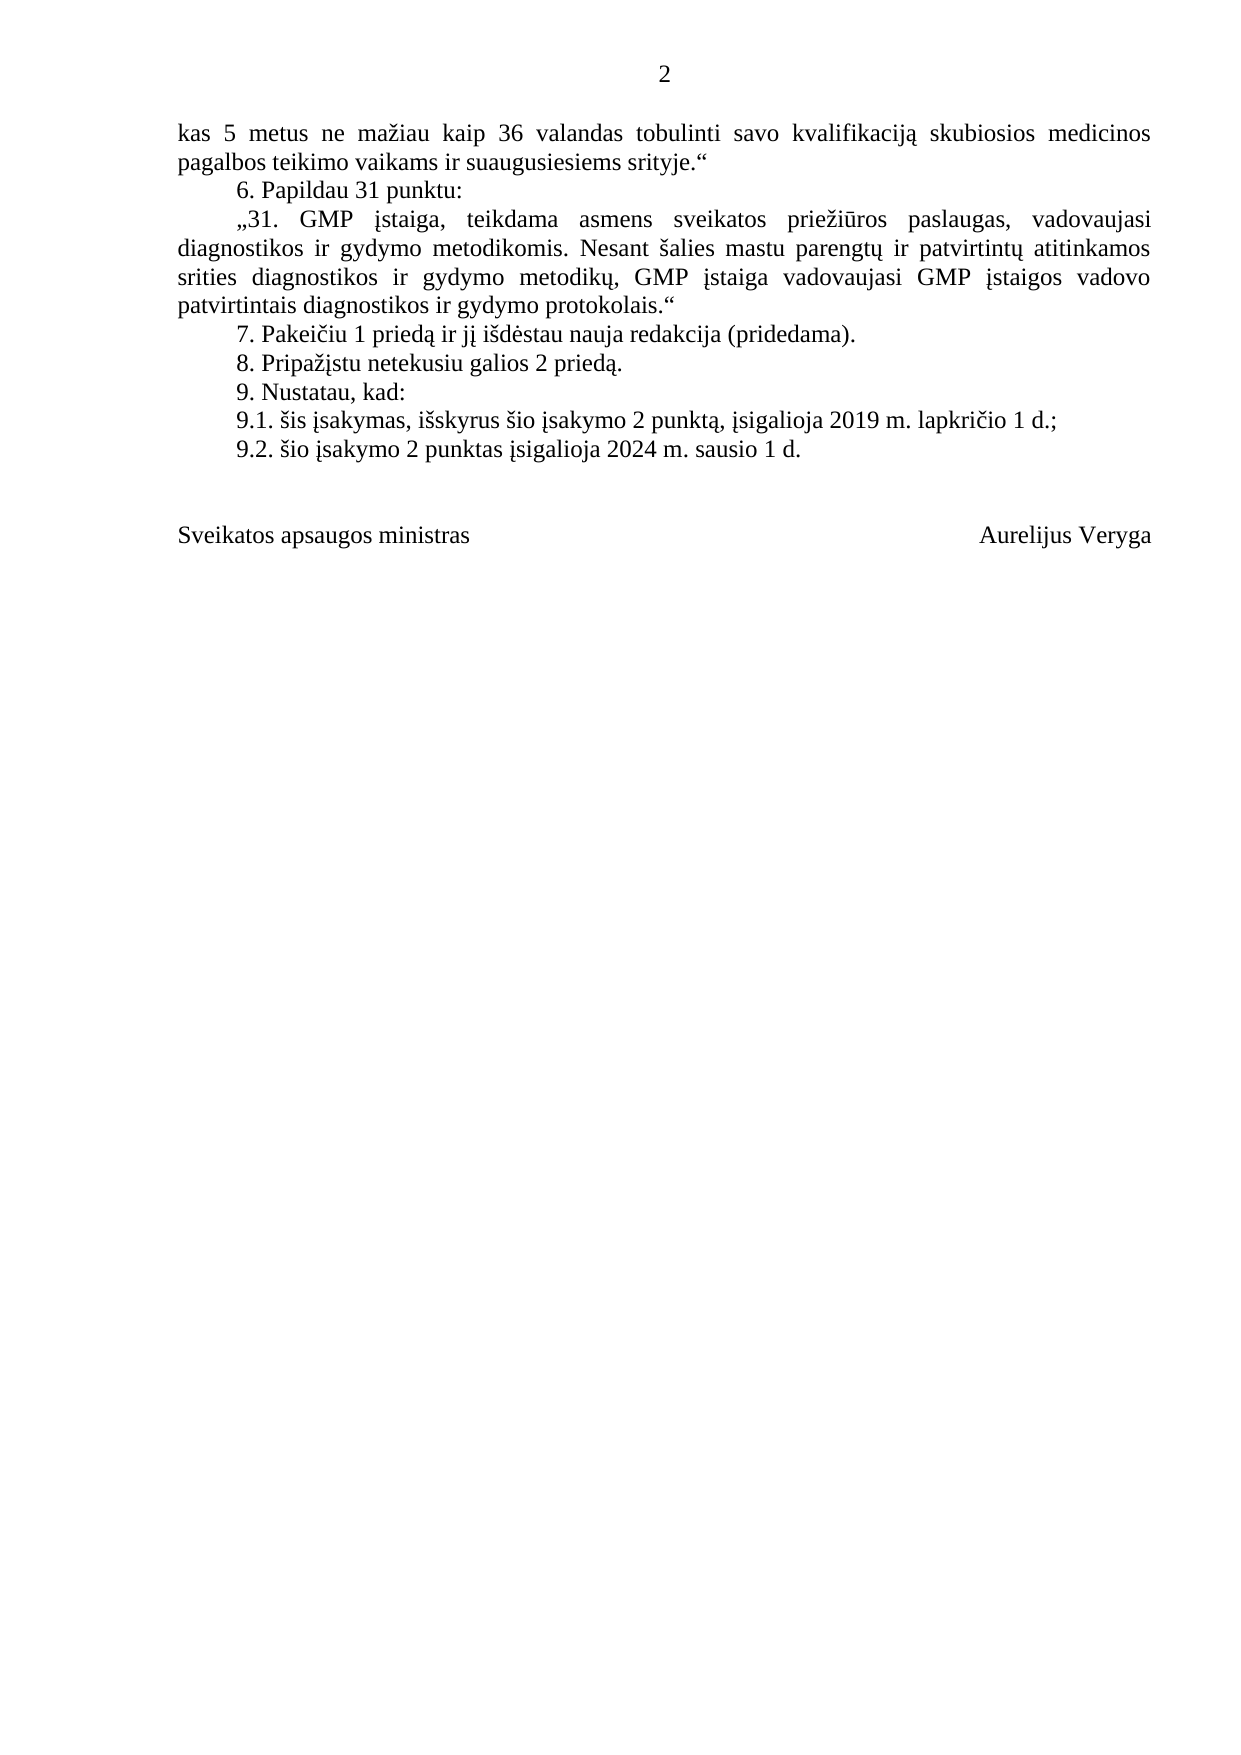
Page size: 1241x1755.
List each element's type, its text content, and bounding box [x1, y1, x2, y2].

text „31. GMP įstaiga, teikdama asmens sveikatos priežiūros paslaugas, vadovaujasi diagnostikos ir gydymo metodikomis. Nesant šalies mastu parengtų ir patvirtintų atitinkamos srities diagnostikos ir gydymo metodikų, GMP įstaiga vadovaujasi GMP įstaigos vadovo patvirtintais diagnostikos ir gydymo protokolais.“ [177, 204, 1152, 319]
text 9.2. šio įsakymo 2 punktas įsigalioja 2024 m. sausio 1 d. [177, 434, 1152, 463]
text Sveikatos apsaugos ministras Aurelijus Veryga [177, 521, 1152, 549]
text 9. Nustatau, kad: [177, 377, 1152, 406]
text 6. Papildau 31 punktu: [177, 176, 1152, 204]
text 7. Pakeičiu 1 priedą ir jį išdėstau nauja redakcija (pridedama). [177, 319, 1152, 348]
text 8. Pripažįstu netekusiu galios 2 priedą. [177, 348, 1152, 377]
text kas 5 metus ne mažiau kaip 36 valandas tobulinti savo kvalifikaciją skubiosios medicinos pagalbos teikimo vaikams ir suaugusiesiems srityje.“ [177, 118, 1152, 176]
text 9.1. šis įsakymas, išskyrus šio įsakymo 2 punktą, įsigalioja 2019 m. lapkričio 1 d.; [177, 406, 1152, 434]
